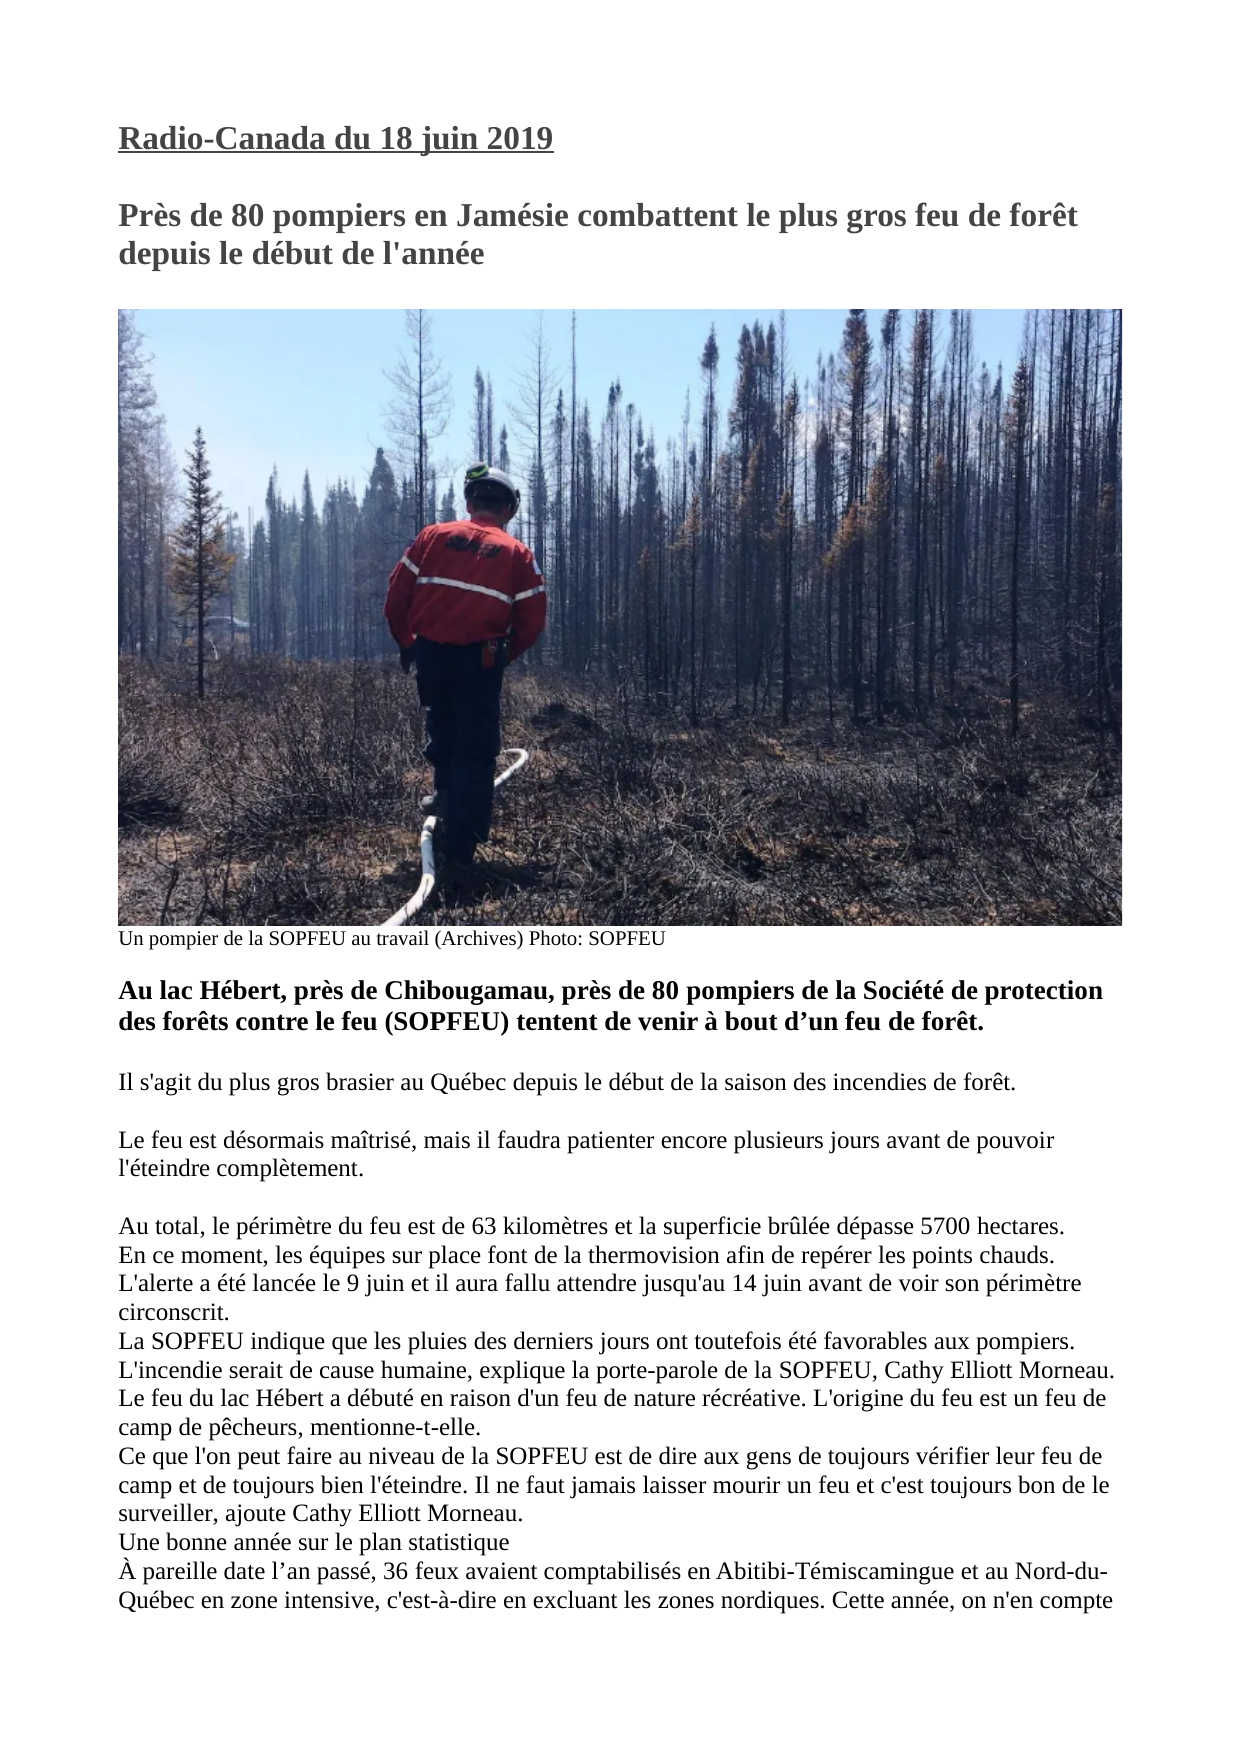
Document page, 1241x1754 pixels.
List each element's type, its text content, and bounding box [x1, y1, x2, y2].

text Le feu est désormais maîtrisé, mais il faudra patienter encore plusieurs jours avant de pouvoir l'éteindre complètement. [118, 1125, 1122, 1182]
text L'alerte a été lancée le 9 juin et il aura fallu attendre jusqu'au 14 juin avant de voir son périmètre circonscrit. [118, 1268, 1122, 1326]
text Un pompier de la SOPFEU au travail (Archives) Photo: SOPFEU [118, 926, 1122, 950]
text Le feu du lac Hébert a débuté en raison d'un feu de nature récréative. L'origine du feu est un feu de camp de pêcheurs, mentionne-t-elle. [118, 1383, 1122, 1441]
text La SOPFEU indique que les pluies des derniers jours ont toutefois été favorables aux pompiers. [118, 1326, 1122, 1355]
picture [118, 309, 1123, 926]
text L'incendie serait de cause humaine, explique la porte-parole de la SOPFEU, Cathy Elliott Morneau. [118, 1355, 1122, 1383]
text Au total, le périmètre du feu est de 63 kilomètres et la superficie brûlée dépasse 5700 hectares. [118, 1211, 1122, 1240]
text Radio-Canada du 18 juin 2019 [118, 118, 1122, 156]
text Près de 80 pompiers en Jamésie combattent le plus gros feu de forêt depuis le début de l'année [118, 195, 1122, 271]
text À pareille date l’an passé, 36 feux avaient comptabilisés en Abitibi-Témiscamingue et au Nord-du-Québec en zone intensive, c'est-à-dire en excluant les zones nordiques. Cette année, on n'en compte [118, 1556, 1122, 1613]
text Au lac Hébert, près de Chibougamau, près de 80 pompiers de la Société de protection des forêts contre le feu (SOPFEU) tentent de venir à bout d’un feu de forêt. [118, 974, 1122, 1036]
text Ce que l'on peut faire au niveau de la SOPFEU est de dire aux gens de toujours vérifier leur feu de camp et de toujours bien l'éteindre. Il ne faut jamais laisser mourir un feu et c'est toujours bon de le surveiller, ajoute Cathy Elliott Morneau. [118, 1441, 1122, 1527]
text Il s'agit du plus gros brasier au Québec depuis le début de la saison des incendies de forêt. [118, 1067, 1122, 1096]
text Une bonne année sur le plan statistique [118, 1527, 1122, 1556]
text En ce moment, les équipes sur place font de la thermovision afin de repérer les points chauds. [118, 1240, 1122, 1268]
